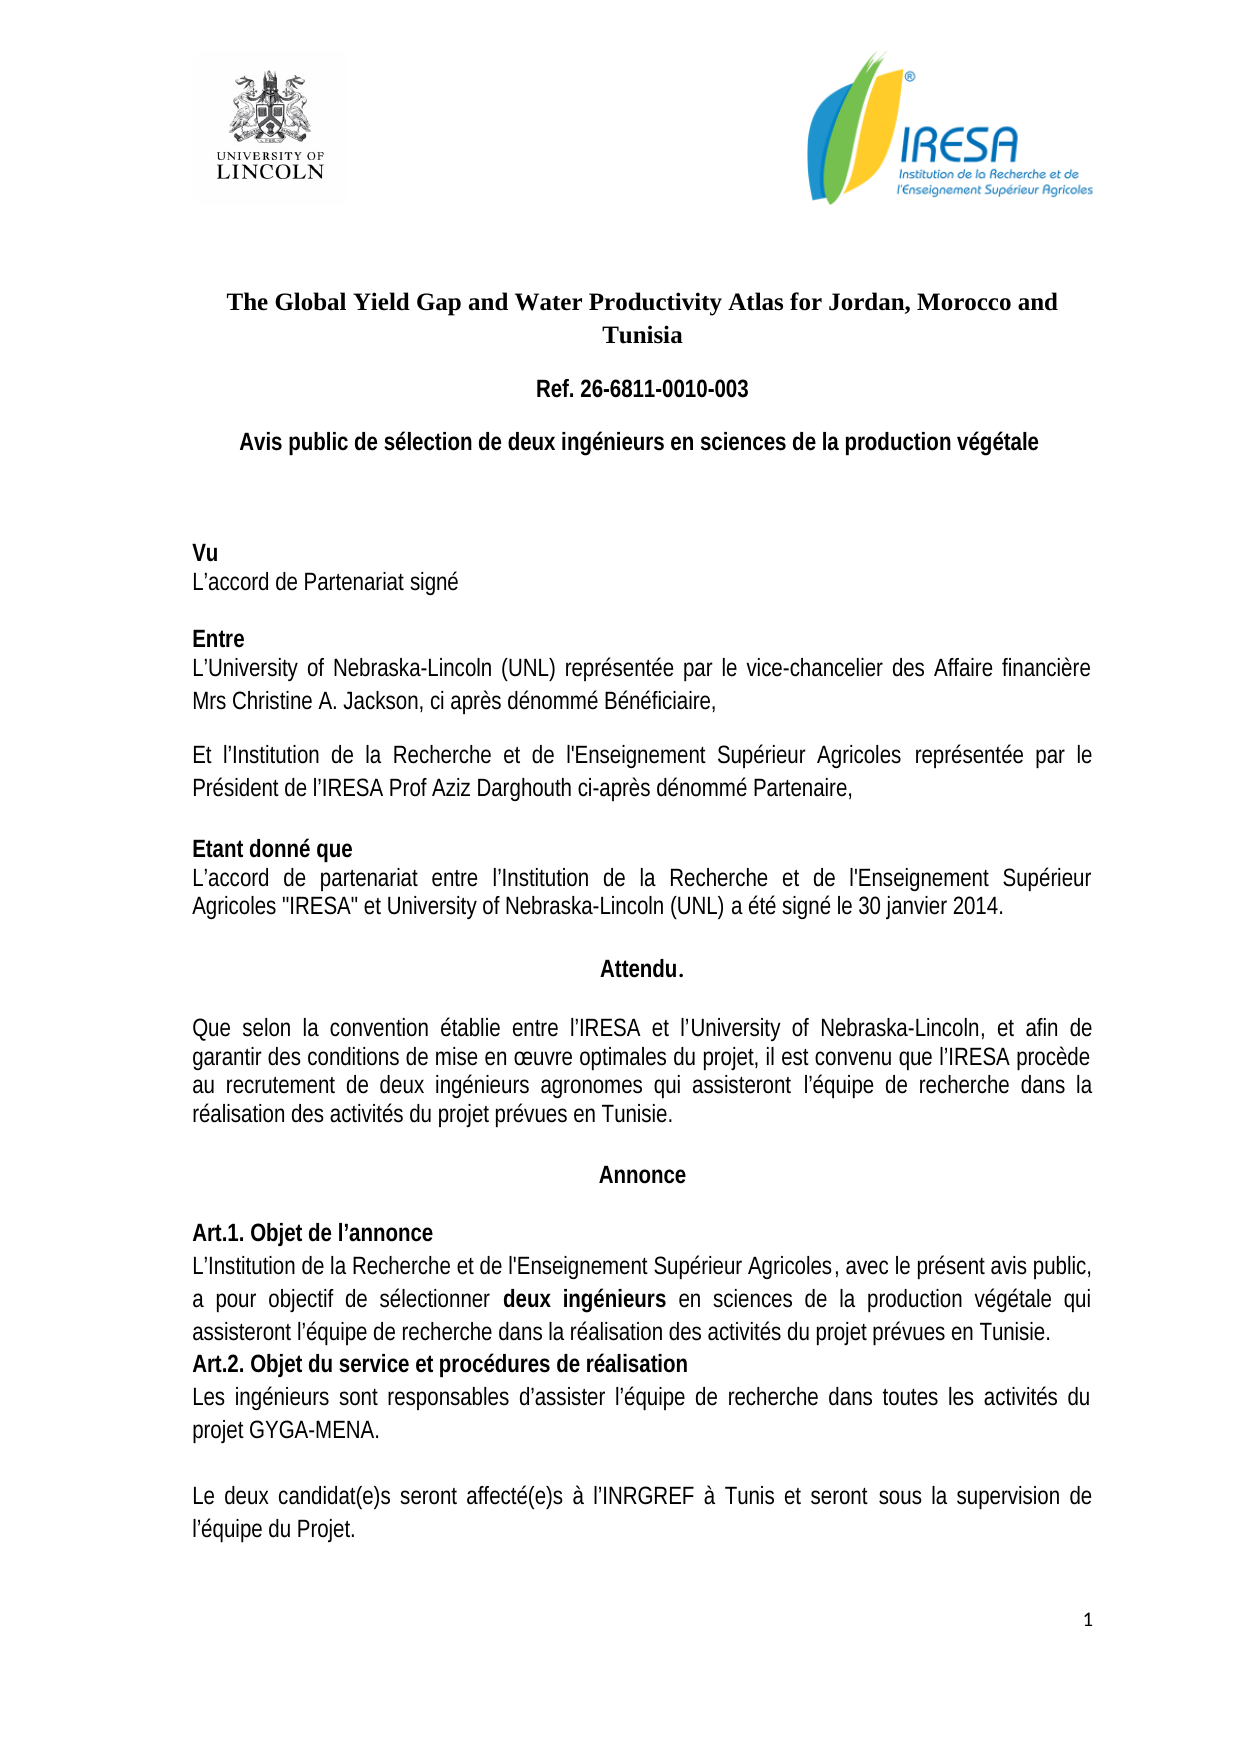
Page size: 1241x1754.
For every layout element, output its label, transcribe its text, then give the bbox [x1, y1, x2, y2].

text L’accord de partenariat entre l’Institution de la Recherche et de l'Enseignement Supérieur Agricoles "IRESA" et University of Nebraska-Lincoln (UNL) a été signé le 30 janvier 2014. [192, 863, 1093, 920]
text Etant donné que [192, 834, 1093, 863]
text L’accord de Partenariat signé [192, 567, 1093, 596]
text Vu [192, 538, 1093, 567]
text Annonce [192, 1160, 1093, 1189]
text Art.2. Objet du service et procédures de réalisation [192, 1349, 1093, 1378]
text Les ingénieurs sont responsables d’assister l’équipe de recherche dans toutes les activités du projet GYGA-MENA. [192, 1382, 1093, 1444]
text Avis public de sélection de deux ingénieurs en sciences de la production végétale [192, 427, 1093, 456]
text Le deux candidat(e)s seront affecté(e)s à l’INRGREF à Tunis et seront sous la supervision de l’équipe du Projet. [192, 1481, 1093, 1543]
text L’University of Nebraska-Lincoln (UNL) représentée par le vice-chancelier des Affaire financière Mrs Christine A. Jackson, ci après dénommé Bénéficiaire, [192, 653, 1093, 714]
text Ref. 26-6811-0010-003 [192, 373, 1093, 402]
text Et l’Institution de la Recherche et de l'Enseignement Supérieur Agricoles représentée par le Président de l’IRESA Prof Aziz Darghouth ci-après dénommé Partenaire, [192, 739, 1093, 801]
text Art.1. Objet de l’annonce [192, 1218, 1093, 1246]
text The Global Yield Gap and Water Productivity Atlas for Jordan, Morocco and Tunisia [192, 287, 1093, 348]
text Attendu. [192, 949, 1093, 984]
text Que selon la convention établie entre l’IRESA et l’University of Nebraska-Lincoln, et afin de garantir des conditions de mise en œuvre optimales du projet, il est convenu que l’IRESA procède au recrutement de deux ingénieurs agronomes qui assisteront l’équipe de recherche dans la réalisation des activités du projet prévues en Tunisie. [192, 1013, 1093, 1127]
text L’Institution de la Recherche et de l'Enseignement Supérieur Agricoles, avec le présent avis public, a pour objectif de sélectionner deux ingénieurs en sciences de la production végétale qui assisteront l’équipe de recherche dans la réalisation des activités du projet prévues en Tunisie. [192, 1251, 1093, 1345]
text Entre [192, 624, 1093, 653]
